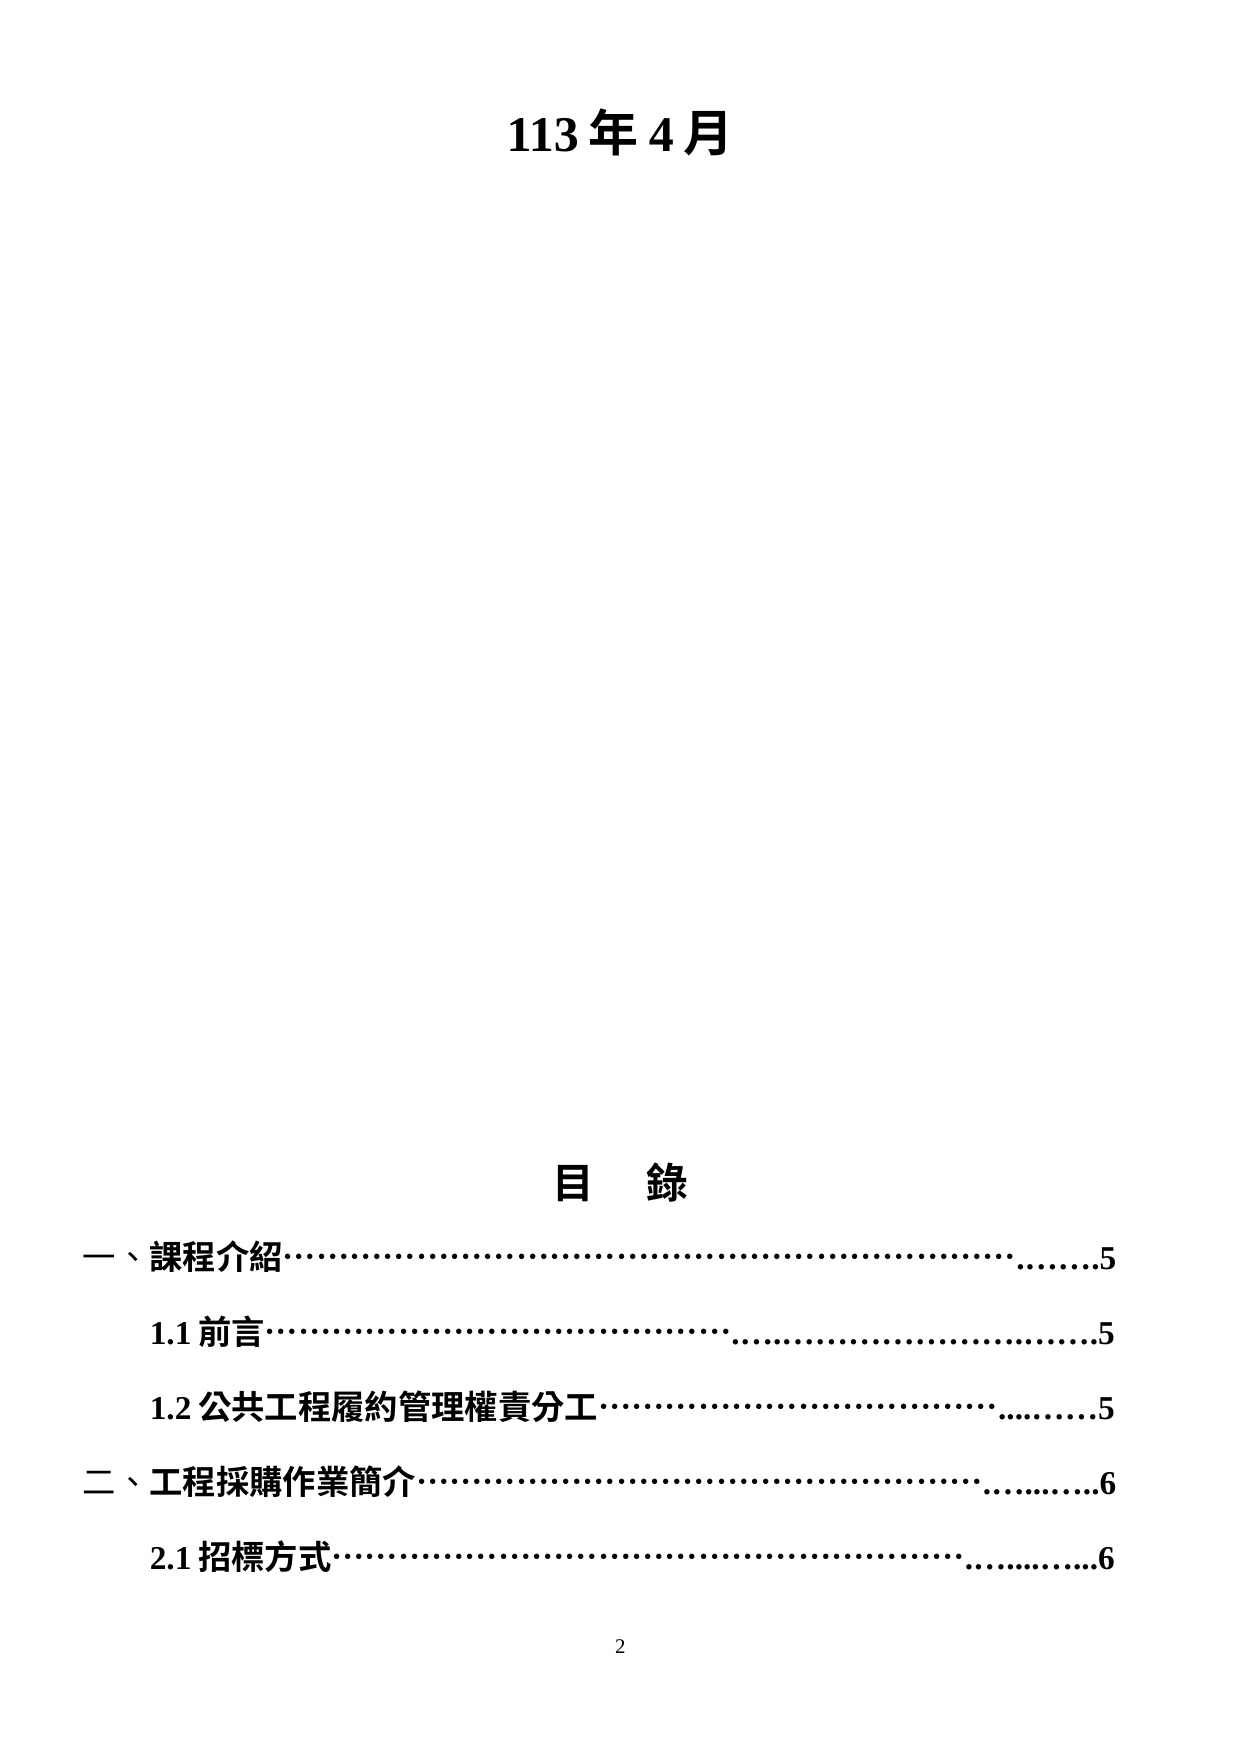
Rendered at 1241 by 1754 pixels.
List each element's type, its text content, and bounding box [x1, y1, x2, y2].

text 1.1前言…………………………………….….………………….…….5 [83, 1292, 1157, 1367]
text 113年4月 [83, 92, 1157, 167]
text 2.1招標方式………………………………………………….…....…...6 [83, 1517, 1157, 1592]
text 目 錄 [83, 1142, 1157, 1217]
text 二、工程採購作業簡介…………………………………………….…...…..6 [83, 1442, 1157, 1517]
text 1.2公共工程履約管理權責分工………………………………....……5 [83, 1367, 1157, 1442]
text 一、課程介紹………………………………………………………….…….5 [83, 1217, 1157, 1292]
